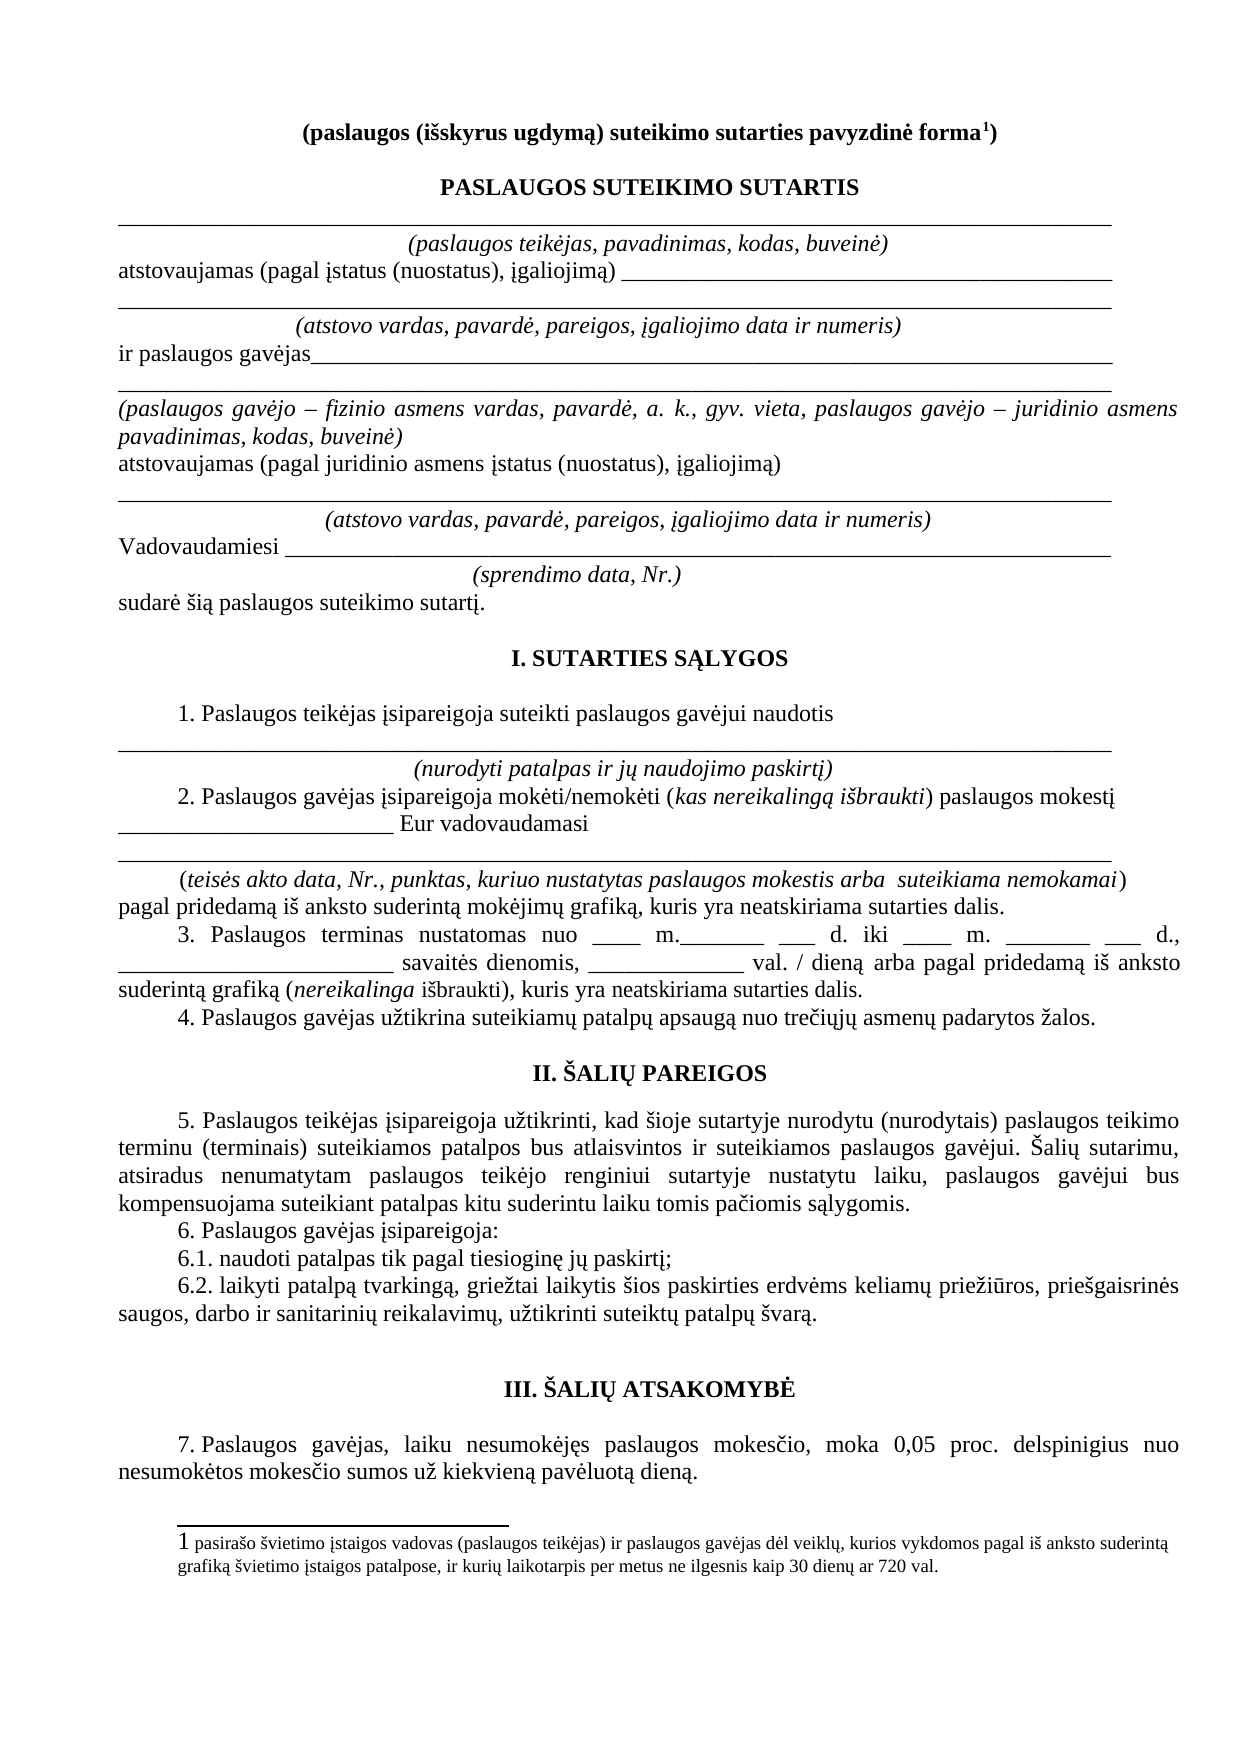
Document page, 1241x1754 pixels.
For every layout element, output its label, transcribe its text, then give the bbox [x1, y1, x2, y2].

text 6. Paslaugos gavėjas įsipareigoja: [118, 1216, 1181, 1244]
text (atstovo vardas, pavardė, pareigos, įgaliojimo data ir numeris) [118, 505, 1181, 532]
text 2. Paslaugos gavėjas įsipareigoja mokėti/nemokėti (kas nereikalingą išbraukti) paslaugos mokestį _______________________ Eur vadovaudamasi ___________________________________________________________________________________ [118, 782, 1181, 865]
text I. SUTARTIES SĄLYGOS [118, 644, 1181, 671]
text ___________________________________________________________________________________ [118, 477, 1181, 505]
text atstovaujamas (pagal juridinio asmens įstatus (nuostatus), įgaliojimą) [118, 449, 1181, 477]
text 6.1. naudoti patalpas tik pagal tiesioginę jų paskirtį; [118, 1244, 1181, 1271]
text (paslaugos teikėjas, pavadinimas, kodas, buveinė) [118, 229, 1181, 256]
text III. ŠALIŲ ATSAKOMYBĖ [118, 1374, 1181, 1402]
text 7. Paslaugos gavėjas, laiku nesumokėjęs paslaugos mokesčio, moka 0,05 proc. delspinigius nuo nesumokėtos mokesčio sumos už kiekvieną pavėluotą dieną. [118, 1430, 1181, 1485]
text Vadovaudamiesi _____________________________________________________________________ [118, 532, 1181, 560]
text 5. Paslaugos teikėjas įsipareigoja užtikrinti, kad šioje sutartyje nurodytu (nurodytais) paslaugos teikimo terminu (terminais) suteikiamos patalpos bus atlaisvintos ir suteikiamos paslaugos gavėjui. Šalių sutarimu, atsiradus nenumatytam paslaugos teikėjo renginiui sutartyje nustatytu laiku, paslaugos gavėjui bus kompensuojama suteikiant patalpas kitu suderintu laiku tomis pačiomis sąlygomis. [118, 1106, 1181, 1216]
text (paslaugos gavėjo – fizinio asmens vardas, pavardė, a. k., gyv. vieta, paslaugos gavėjo – juridinio asmens pavadinimas, kodas, buveinė) [118, 394, 1181, 449]
text sudarė šią paslaugos suteikimo sutartį. [118, 587, 1181, 615]
text 4. Paslaugos gavėjas užtikrina suteikiamų patalpų apsaugą nuo trečiųjų asmenų padarytos žalos. [118, 1003, 1181, 1030]
text pagal pridedamą iš anksto suderintą mokėjimų grafiką, kuris yra neatskiriama sutarties dalis. [118, 892, 1181, 920]
text ir paslaugos gavėjas___________________________________________________________________ [118, 339, 1181, 367]
text 1. Paslaugos teikėjas įsipareigoja suteikti paslaugos gavėjui naudotis ___________________________________________________________________________________ [118, 699, 1181, 754]
text PASLAUGOS SUTEIKIMO SUTARTIS [118, 173, 1181, 201]
text (nurodyti patalpas ir jų naudojimo paskirtį) [118, 754, 1181, 782]
text (sprendimo data, Nr.) [118, 560, 1181, 587]
text 6.2. laikyti patalpą tvarkingą, griežtai laikytis šios paskirties erdvėms keliamų priežiūros, priešgaisrinės saugos, darbo ir sanitarinių reikalavimų, užtikrinti suteiktų patalpų švarą. [118, 1271, 1181, 1327]
text (paslaugos (išskyrus ugdymą) suteikimo sutarties pavyzdinė forma) [118, 118, 1181, 146]
text pasirašo švietimo įstaigos vadovas (paslaugos teikėjas) ir paslaugos gavėjas dėl veiklų, kurios vykdomos pagal iš anksto suderintą grafiką švietimo įstaigos patalpose, ir kurių laikotarpis per metus ne ilgesnis kaip 30 dienų ar 720 val. [177, 1526, 1181, 1577]
text II. ŠALIŲ PAREIGOS [118, 1059, 1181, 1087]
text atstovaujamas (pagal įstatus (nuostatus), įgaliojimą) _________________________________________ [118, 256, 1181, 284]
text (teisės akto data, Nr., punktas, kuriuo nustatytas paslaugos mokestis arba suteikiama nemokamai) [118, 865, 1181, 892]
text ___________________________________________________________________________________ [118, 201, 1181, 229]
text (atstovo vardas, pavardė, pareigos, įgaliojimo data ir numeris) [118, 311, 1181, 339]
text 3. Paslaugos terminas nustatomas nuo ____ m._______ ___ d. iki ____ m. _______ ___ d., _______________________ savaitės dienomis, _____________ val. / dieną arba pagal pridedamą iš anksto suderintą grafiką (nereikalinga išbraukti), kuris yra neatskiriama sutarties dalis. [118, 920, 1181, 1003]
text ___________________________________________________________________________________ [118, 367, 1181, 394]
text ___________________________________________________________________________________ [118, 284, 1181, 311]
